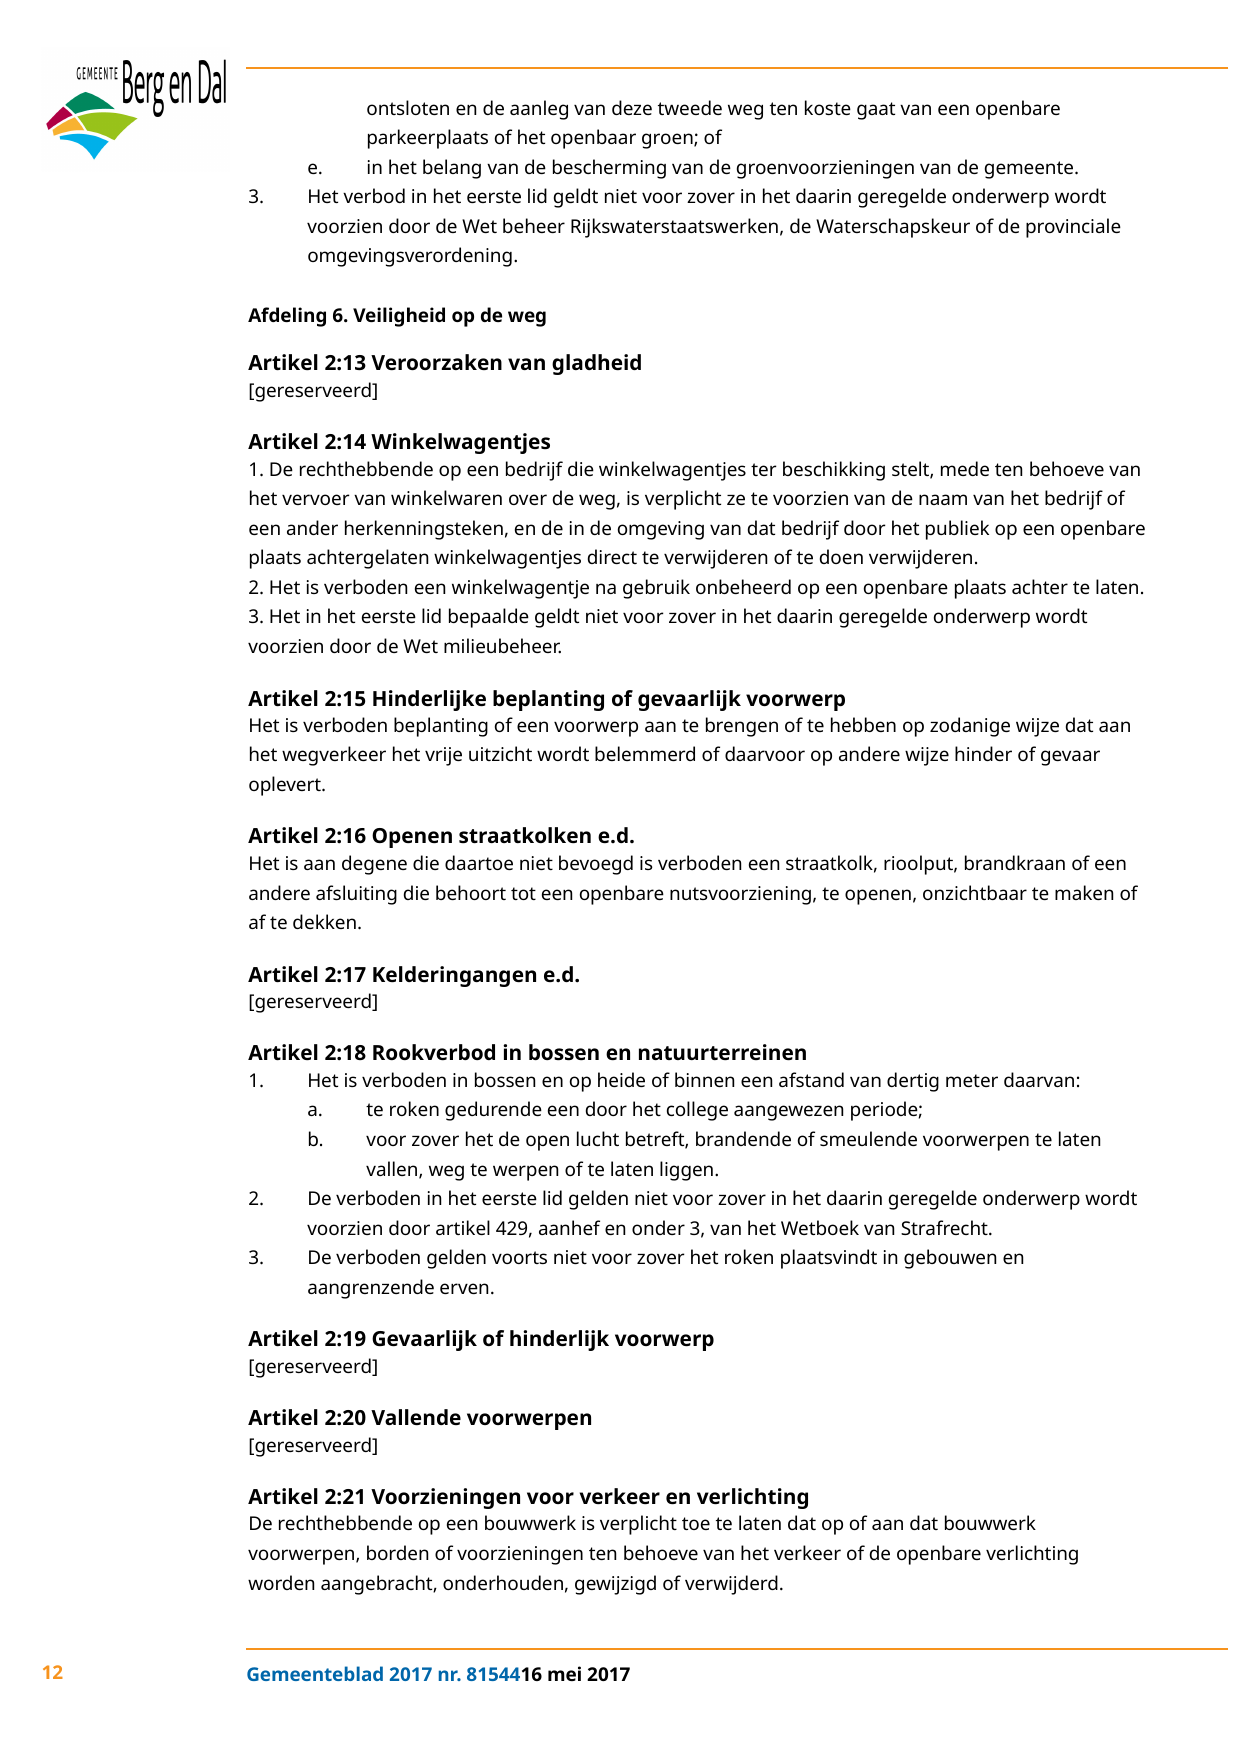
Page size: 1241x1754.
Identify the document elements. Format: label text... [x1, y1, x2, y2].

list De verboden gelden voorts niet voor zover het roken plaatsvindt in gebouwen en aangrenzende erven. [248, 1244, 1152, 1300]
text Artikel 2:21 Voorzieningen voor verkeer en verlichting [248, 1482, 1152, 1511]
list Het verbod in het eerste lid geldt niet voor zover in het daarin geregelde onderwerp wordt voorzien door de Wet beheer Rijkswaterstaatswerken, de Waterschapskeur of de provinciale omgevingsverordening. [248, 183, 1152, 268]
text Artikel 2:13 Veroorzaken van gladheid [248, 348, 1152, 377]
text Artikel 2:14 Winkelwagentjes [248, 427, 1152, 456]
picture [41, 47, 231, 172]
text Artikel 2:17 Kelderingangen e.d. [248, 960, 1152, 988]
text Afdeling 6. Veiligheid op de weg [248, 302, 1152, 328]
list voor zover het de open lucht betreft, brandende of smeulende voorwerpen te laten vallen, weg te werpen of te laten liggen. [307, 1126, 1152, 1181]
text [gereserveerd] [248, 1432, 1152, 1457]
text 2. Het is verboden een winkelwagentje na gebruik onbeheerd op een openbare plaats achter te laten. [248, 574, 1152, 600]
list Het is verboden in bossen en op heide of binnen een afstand van dertig meter daarvan: [248, 1067, 1152, 1093]
text Artikel 2:18 Rookverbod in bossen en natuurterreinen [248, 1038, 1152, 1067]
text De rechthebbende op een bouwwerk is verplicht toe te laten dat op of aan dat bouwwerk voorwerpen, borden of voorzieningen ten behoeve van het verkeer of de openbare verlichting worden aangebracht, onderhouden, gewijzigd of verwijderd. [248, 1511, 1152, 1596]
text Artikel 2:15 Hinderlijke beplanting of gevaarlijk voorwerp [248, 684, 1152, 712]
text Artikel 2:16 Openen straatkolken e.d. [248, 822, 1152, 850]
text 3. Het in het eerste lid bepaalde geldt niet voor zover in het daarin geregelde onderwerp wordt voorzien door de Wet milieubeheer. [248, 604, 1152, 659]
text Artikel 2:19 Gevaarlijk of hinderlijk voorwerp [248, 1324, 1152, 1353]
text 1. De rechthebbende op een bedrijf die winkelwagentjes ter beschikking stelt, mede ten behoeve van het vervoer van winkelwaren over de weg, is verplicht ze te voorzien van de naam van het bedrijf of een ander herkenningsteken, en de in de omgeving van dat bedrijf door het publiek op een openbare plaats achtergelaten winkelwagentjes direct te verwijderen of te doen verwijderen. [248, 456, 1152, 570]
list te roken gedurende een door het college aangewezen periode; [307, 1097, 1152, 1122]
text Het is verboden beplanting of een voorwerp aan te brengen of te hebben op zodanige wijze dat aan het wegverkeer het vrije uitzicht wordt belemmerd of daarvoor op andere wijze hinder of gevaar oplevert. [248, 712, 1152, 797]
list De verboden in het eerste lid gelden niet voor zover in het daarin geregelde onderwerp wordt voorzien door artikel 429, aanhef en onder 3, van het Wetboek van Strafrecht. [248, 1185, 1152, 1241]
text [gereserveerd] [248, 377, 1152, 403]
text [gereserveerd] [248, 988, 1152, 1014]
list ontsloten en de aanleg van deze tweede weg ten koste gaat van een openbare parkeerplaats of het openbaar groen; of [307, 95, 1152, 150]
text [gereserveerd] [248, 1353, 1152, 1379]
list in het belang van de bescherming van de groenvoorzieningen van de gemeente. [307, 154, 1152, 180]
text Het is aan degene die daartoe niet bevoegd is verboden een straatkolk, rioolput, brandkraan of een andere afsluiting die behoort tot een openbare nutsvoorziening, te openen, onzichtbaar te maken of af te dekken. [248, 850, 1152, 935]
text Artikel 2:20 Vallende voorwerpen [248, 1403, 1152, 1432]
